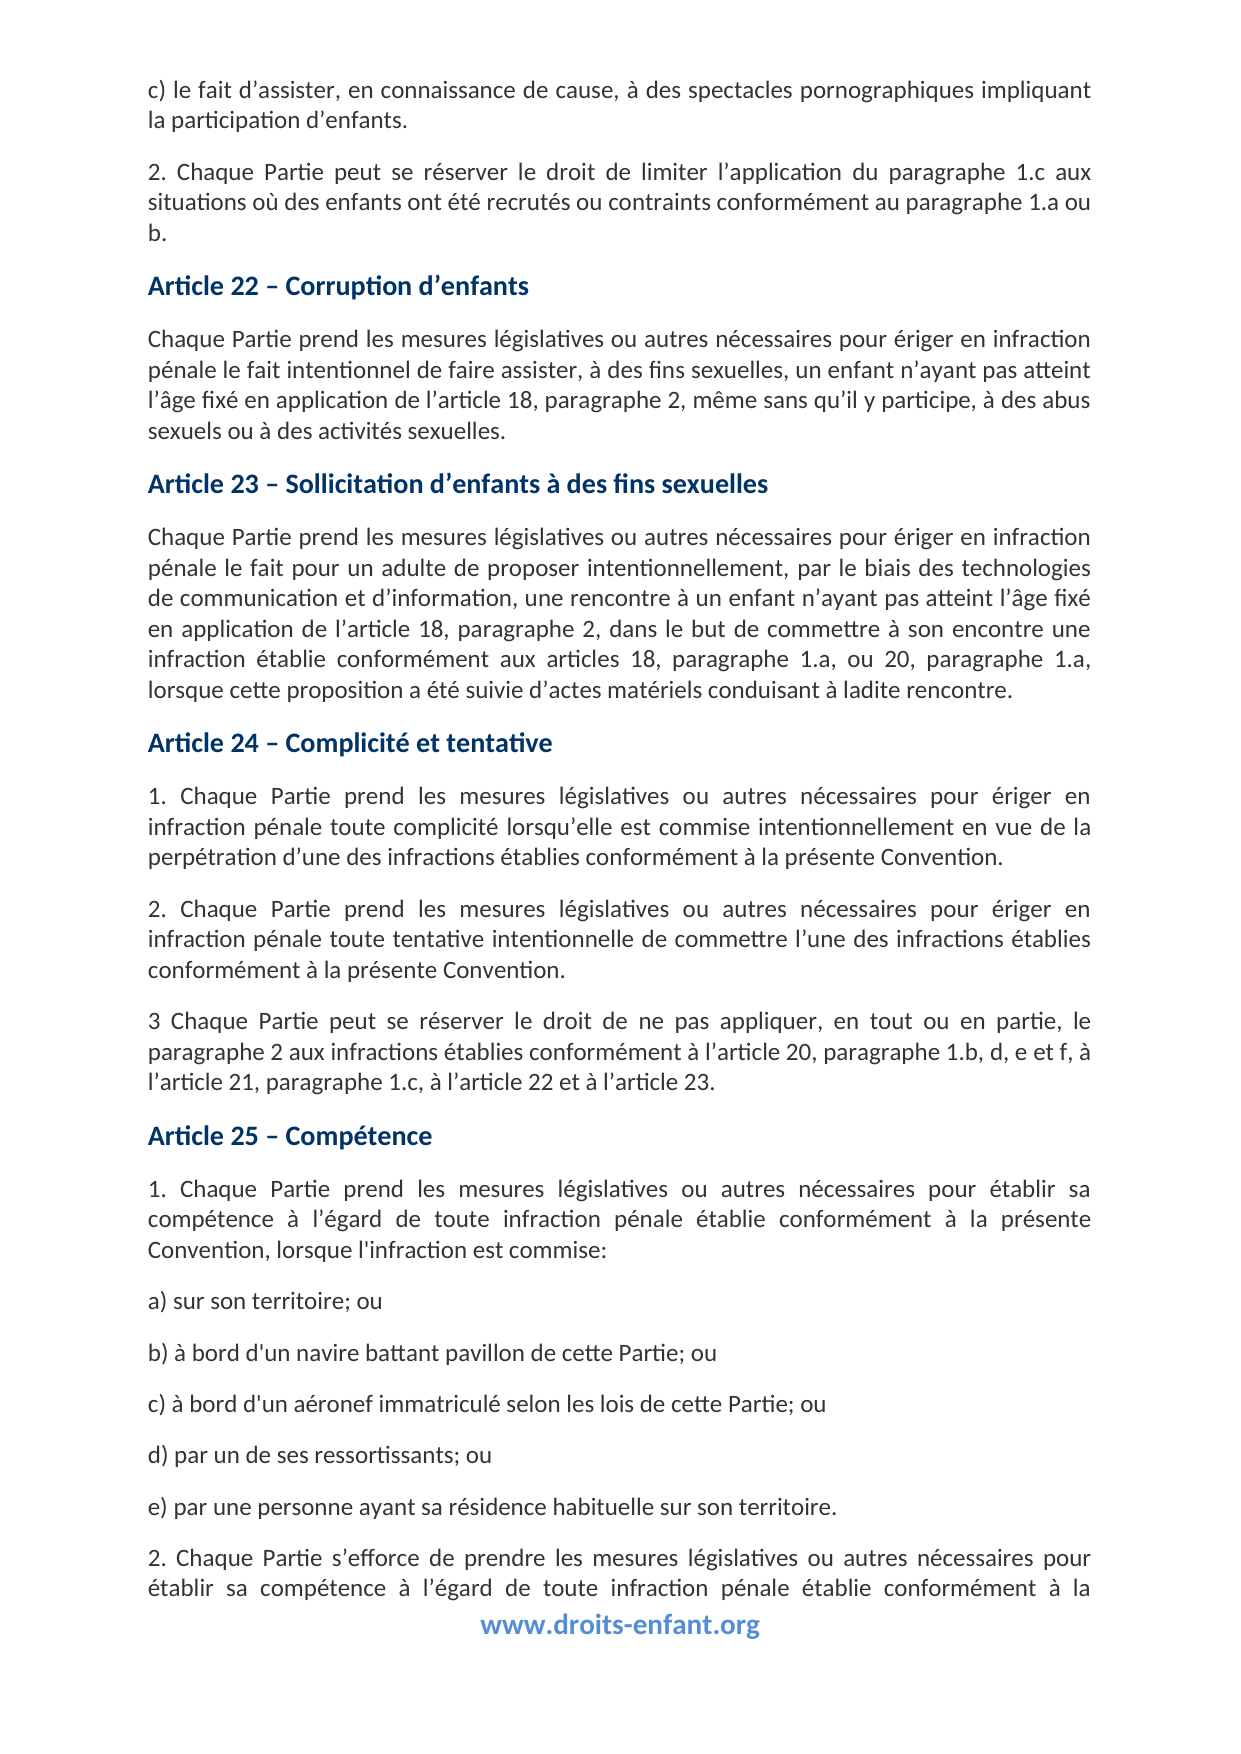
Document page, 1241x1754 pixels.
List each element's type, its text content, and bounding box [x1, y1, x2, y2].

text b) à bord d'un navire battant pavillon de cette Partie; ou [148, 1337, 1093, 1367]
text 1. Chaque Partie prend les mesures législatives ou autres nécessaires pour établir sa compétence à l’égard de toute infraction pénale établie conformément à la présente Convention, lorsque l'infraction est commise: [148, 1173, 1093, 1264]
text Article 24 – Complicité et tentative [148, 725, 1093, 760]
text c) à bord d'un aéronef immatriculé selon les lois de cette Partie; ou [148, 1388, 1093, 1418]
text c) le fait d’assister, en connaissance de cause, à des spectacles pornographiques impliquant la participation d’enfants. [148, 74, 1093, 135]
text 2. Chaque Partie peut se réserver le droit de limiter l’application du paragraphe 1.c aux situations où des enfants ont été recrutés ou contraints conformément au paragraphe 1.a ou b. [148, 156, 1093, 247]
text Chaque Partie prend les mesures législatives ou autres nécessaires pour ériger en infraction pénale le fait intentionnel de faire assister, à des fins sexuelles, un enfant n’ayant pas atteint l’âge fixé en application de l’article 18, paragraphe 2, même sans qu’il y participe, à des abus sexuels ou à des activités sexuelles. [148, 323, 1093, 445]
text 2. Chaque Partie s’efforce de prendre les mesures législatives ou autres nécessaires pour établir sa compétence à l’égard de toute infraction pénale établie conformément à la [148, 1542, 1093, 1603]
text 3 Chaque Partie peut se réserver le droit de ne pas appliquer, en tout ou en partie, le paragraphe 2 aux infractions établies conformément à l’article 20, paragraphe 1.b, d, e et f, à l’article 21, paragraphe 1.c, à l’article 22 et à l’article 23. [148, 1005, 1093, 1097]
text Article 25 – Compétence [148, 1118, 1093, 1152]
text d) par un de ses ressortissants; ou [148, 1439, 1093, 1470]
text Article 23 – Sollicitation d’enfants à des fins sexuelles [148, 466, 1093, 501]
text e) par une personne ayant sa résidence habituelle sur son territoire. [148, 1491, 1093, 1521]
text Article 22 – Corruption d’enfants [148, 268, 1093, 302]
text 1. Chaque Partie prend les mesures législatives ou autres nécessaires pour ériger en infraction pénale toute complicité lorsqu’elle est commise intentionnellement en vue de la perpétration d’une des infractions établies conformément à la présente Convention. [148, 781, 1093, 872]
text a) sur son territoire; ou [148, 1285, 1093, 1316]
text Chaque Partie prend les mesures législatives ou autres nécessaires pour ériger en infraction pénale le fait pour un adulte de proposer intentionnellement, par le biais des technologies de communication et d’information, une rencontre à un enfant n’ayant pas atteint l’âge fixé en application de l’article 18, paragraphe 2, dans le but de commettre à son encontre une infraction établie conformément aux articles 18, paragraphe 1.a, ou 20, paragraphe 1.a, lorsque cette proposition a été suivie d’actes matériels conduisant à ladite rencontre. [148, 521, 1093, 704]
text 2. Chaque Partie prend les mesures législatives ou autres nécessaires pour ériger en infraction pénale toute tentative intentionnelle de commettre l’une des infractions établies conformément à la présente Convention. [148, 893, 1093, 984]
